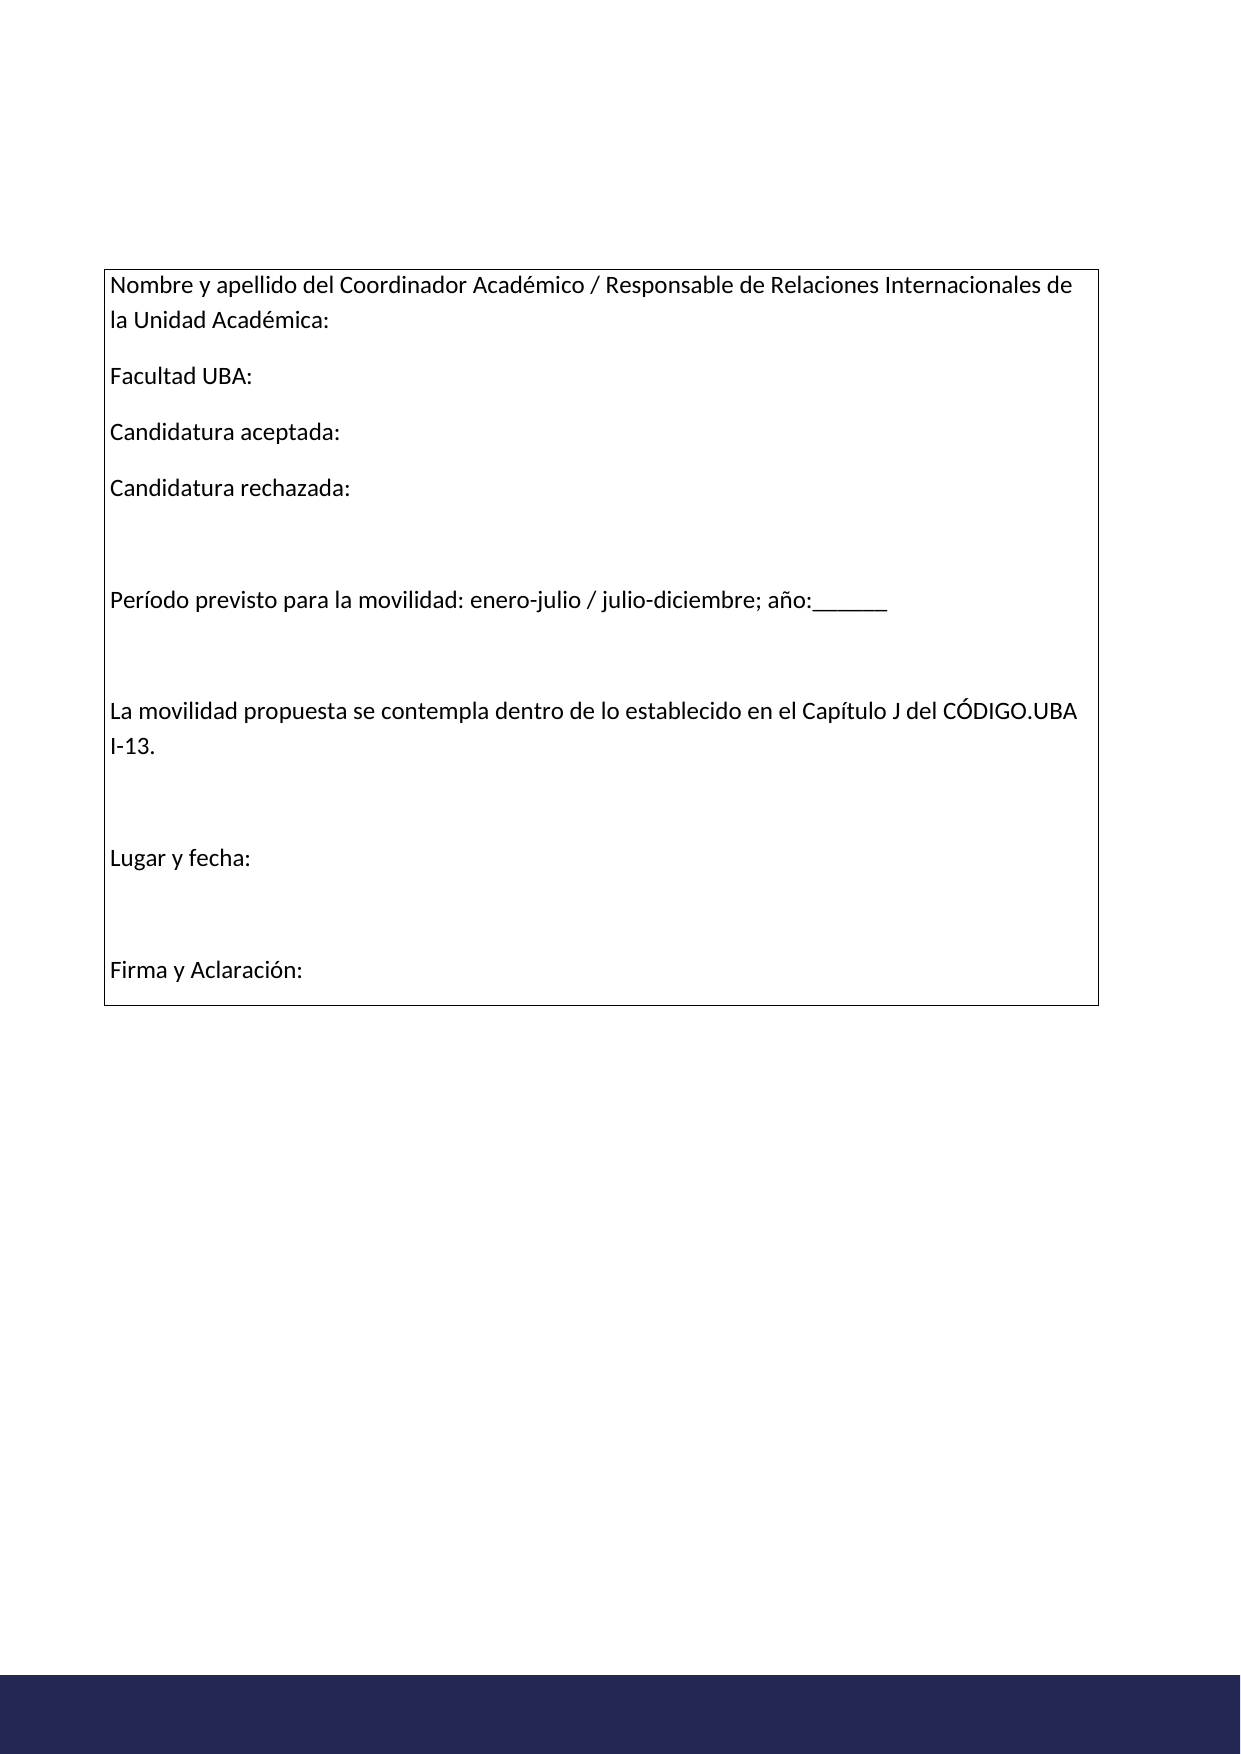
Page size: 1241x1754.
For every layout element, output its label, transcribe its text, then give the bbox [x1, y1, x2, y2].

table_header Nombre y apellido del Coordinador Académico / Responsable de Relaciones Internacionales de la Unidad Académica: Facultad UBA: Candidatura aceptada: Candidatura rechazada: Período previsto para la movilidad: enero-julio / julio-diciembre; año:______ La movilidad propuesta se contempla dentro de lo establecido en el Capítulo J del CÓDIGO.UBA I-13. Lugar y fecha: Firma y Aclaración: [105, 270, 1098, 1005]
picture [0, 1675, 1241, 1754]
